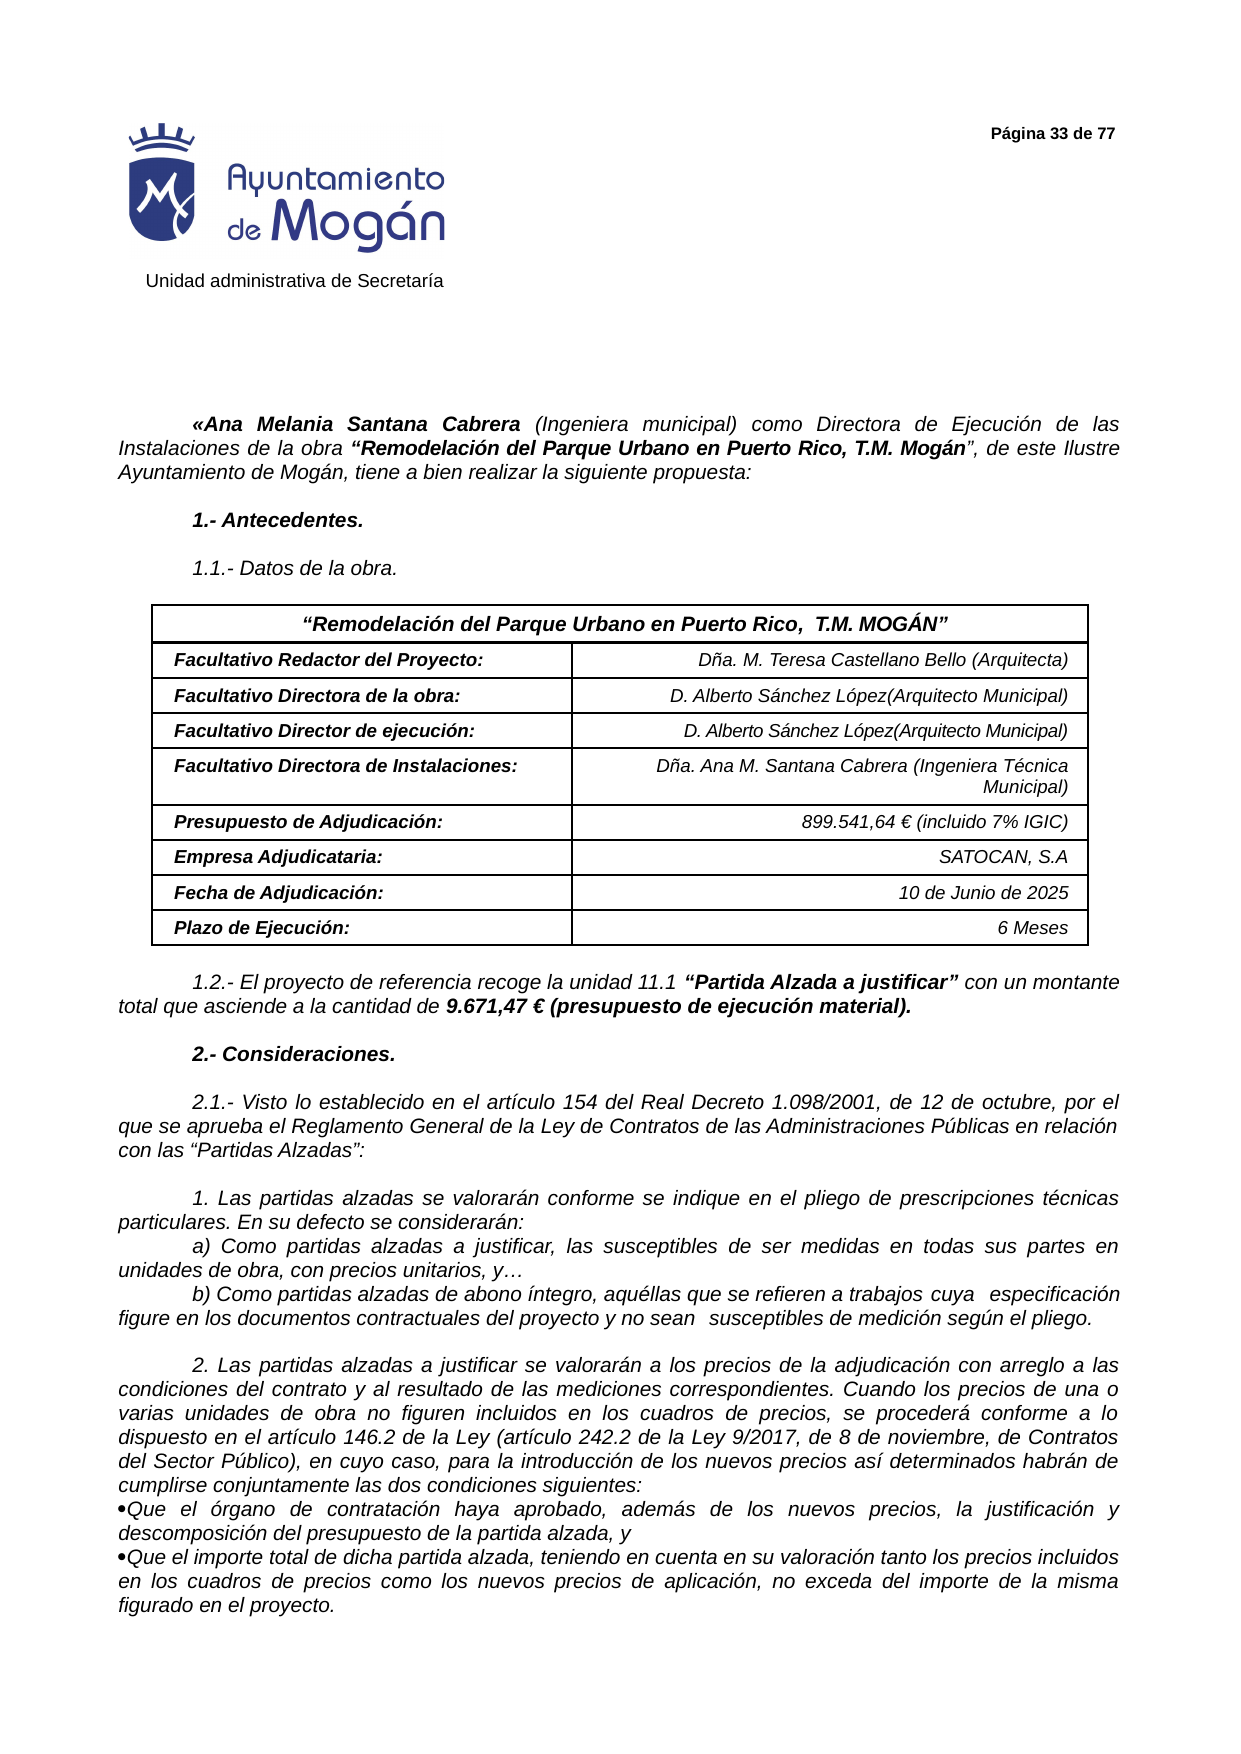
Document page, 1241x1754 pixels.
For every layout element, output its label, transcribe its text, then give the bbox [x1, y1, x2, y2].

table_cell Dña. Ana M. Santana Cabrera (Ingeniera Técnica Municipal) [573, 749, 1087, 803]
text 1.1.- Datos de la obra. [118, 556, 1122, 580]
list Que el importe total de dicha partida alzada, teniendo en cuenta en su valoración tanto los precios incluidos en los cuadros de precios como los nuevos precios de aplicación, no exceda del importe de la misma figurado en el proyecto. [118, 1545, 1122, 1617]
table_cell Facultativo Directora de Instalaciones: [153, 749, 571, 803]
text a) Como partidas alzadas a justificar, las susceptibles de ser medidas en todas sus partes en unidades de obra, con precios unitarios, y… [118, 1233, 1122, 1281]
table_cell SATOCAN, S.A [573, 841, 1087, 874]
table_cell Facultativo Director de ejecución: [153, 714, 571, 747]
table_cell 899.541,64 € (incluido 7% IGIC) [573, 806, 1087, 838]
text 2.- Consideraciones. [118, 1042, 1122, 1066]
text 2.1.- Visto lo establecido en el artículo 154 del Real Decreto 1.098/2001, de 12 de octubre, por el que se aprueba el Reglamento General de la Ley de Contratos de las Administraciones Públicas en relación con las “Partidas Alzadas”: [118, 1090, 1122, 1162]
text 1.- Antecedentes. [118, 508, 1122, 532]
table_cell Plazo de Ejecución: [153, 911, 571, 944]
table_cell 6 Meses [573, 911, 1087, 944]
table_cell 10 de Junio de 2025 [573, 876, 1087, 909]
table_cell Empresa Adjudicataria: [153, 841, 571, 874]
picture [128, 123, 445, 259]
text 1.2.- El proyecto de referencia recoge la unidad 11.1 “Partida Alzada a justificar” con un montante total que asciende a la cantidad de 9.671,47 € (presupuesto de ejecución material). [118, 970, 1122, 1018]
table_cell D. Alberto Sánchez López(Arquitecto Municipal) [573, 679, 1087, 712]
table_cell Facultativo Redactor del Proyecto: [153, 644, 571, 677]
list Que el órgano de contratación haya aprobado, además de los nuevos precios, la justificación y descomposición del presupuesto de la partida alzada, y [118, 1497, 1122, 1545]
table_cell Dña. M. Teresa Castellano Bello (Arquitecta) [573, 644, 1087, 677]
table_cell Fecha de Adjudicación: [153, 876, 571, 909]
text 2. Las partidas alzadas a justificar se valorarán a los precios de la adjudicación con arreglo a las condiciones del contrato y al resultado de las mediciones correspondientes. Cuando los precios de una o varias unidades de obra no figuren incluidos en los cuadros de precios, se procederá conforme a lo dispuesto en el artículo 146.2 de la Ley (artículo 242.2 de la Ley 9/2017, de 8 de noviembre, de Contratos del Sector Público), en cuyo caso, para la introducción de los nuevos precios así determinados habrán de cumplirse conjuntamente las dos condiciones siguientes: [118, 1353, 1122, 1497]
text «Ana Melania Santana Cabrera (Ingeniera municipal) como Directora de Ejecución de las Instalaciones de la obra “Remodelación del Parque Urbano en Puerto Rico, T.M. Mogán”, de este Ilustre Ayuntamiento de Mogán, tiene a bien realizar la siguiente propuesta: [118, 412, 1122, 484]
table_cell Presupuesto de Adjudicación: [153, 806, 571, 838]
table_cell Facultativo Directora de la obra: [153, 679, 571, 712]
text b) Como partidas alzadas de abono íntegro, aquéllas que se refieren a trabajos cuya especificación figure en los documentos contractuales del proyecto y no sean susceptibles de medición según el pliego. [118, 1281, 1122, 1329]
table_cell D. Alberto Sánchez López(Arquitecto Municipal) [573, 714, 1087, 747]
text 1. Las partidas alzadas se valorarán conforme se indique en el pliego de prescripciones técnicas particulares. En su defecto se considerarán: [118, 1186, 1122, 1233]
table_header “Remodelación del Parque Urbano en Puerto Rico, T.M. MOGÁN” [153, 606, 1087, 641]
